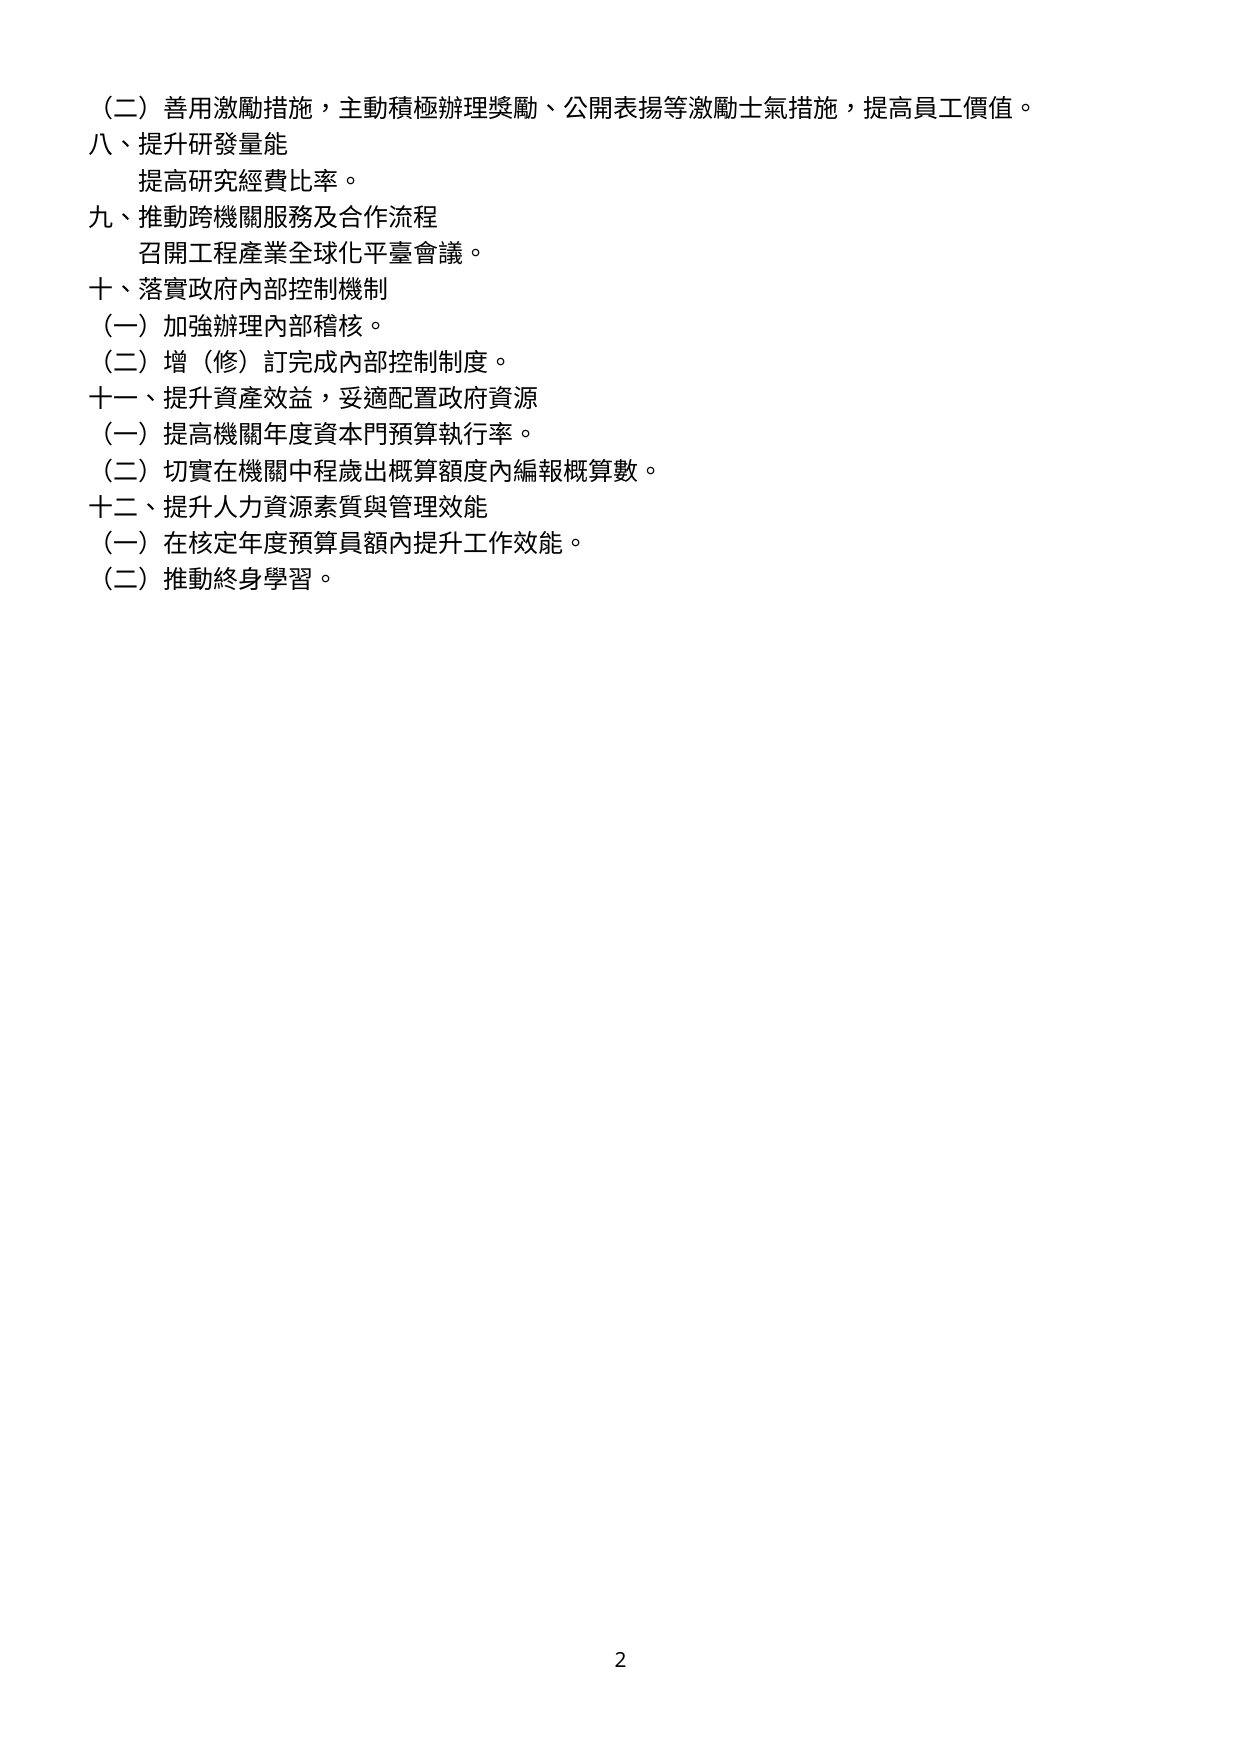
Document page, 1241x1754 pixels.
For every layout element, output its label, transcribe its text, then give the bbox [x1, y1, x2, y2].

text 十、落實政府內部控制機制 [89, 270, 1152, 306]
text （一）加強辦理內部稽核。 [89, 306, 1152, 342]
text 九、推動跨機關服務及合作流程 [89, 197, 1152, 234]
text （一）提高機關年度資本門預算執行率。 [89, 415, 1152, 451]
text （二）增（修）訂完成內部控制制度。 [89, 342, 1152, 379]
text （二）切實在機關中程歲出概算額度內編報概算數。 [89, 451, 1152, 487]
text （二）善用激勵措施，主動積極辦理獎勵、公開表揚等激勵士氣措施，提高員工價值。 [89, 89, 1152, 125]
text 召開工程產業全球化平臺會議。 [89, 234, 1152, 270]
text （二）推動終身學習。 [89, 560, 1152, 596]
text （一）在核定年度預算員額內提升工作效能。 [89, 524, 1152, 560]
text 十一、提升資產效益，妥適配置政府資源 [89, 379, 1152, 415]
text 八、提升研發量能 [89, 125, 1152, 161]
text 十二、提升人力資源素質與管理效能 [89, 487, 1152, 524]
text 提高研究經費比率。 [89, 161, 1152, 197]
